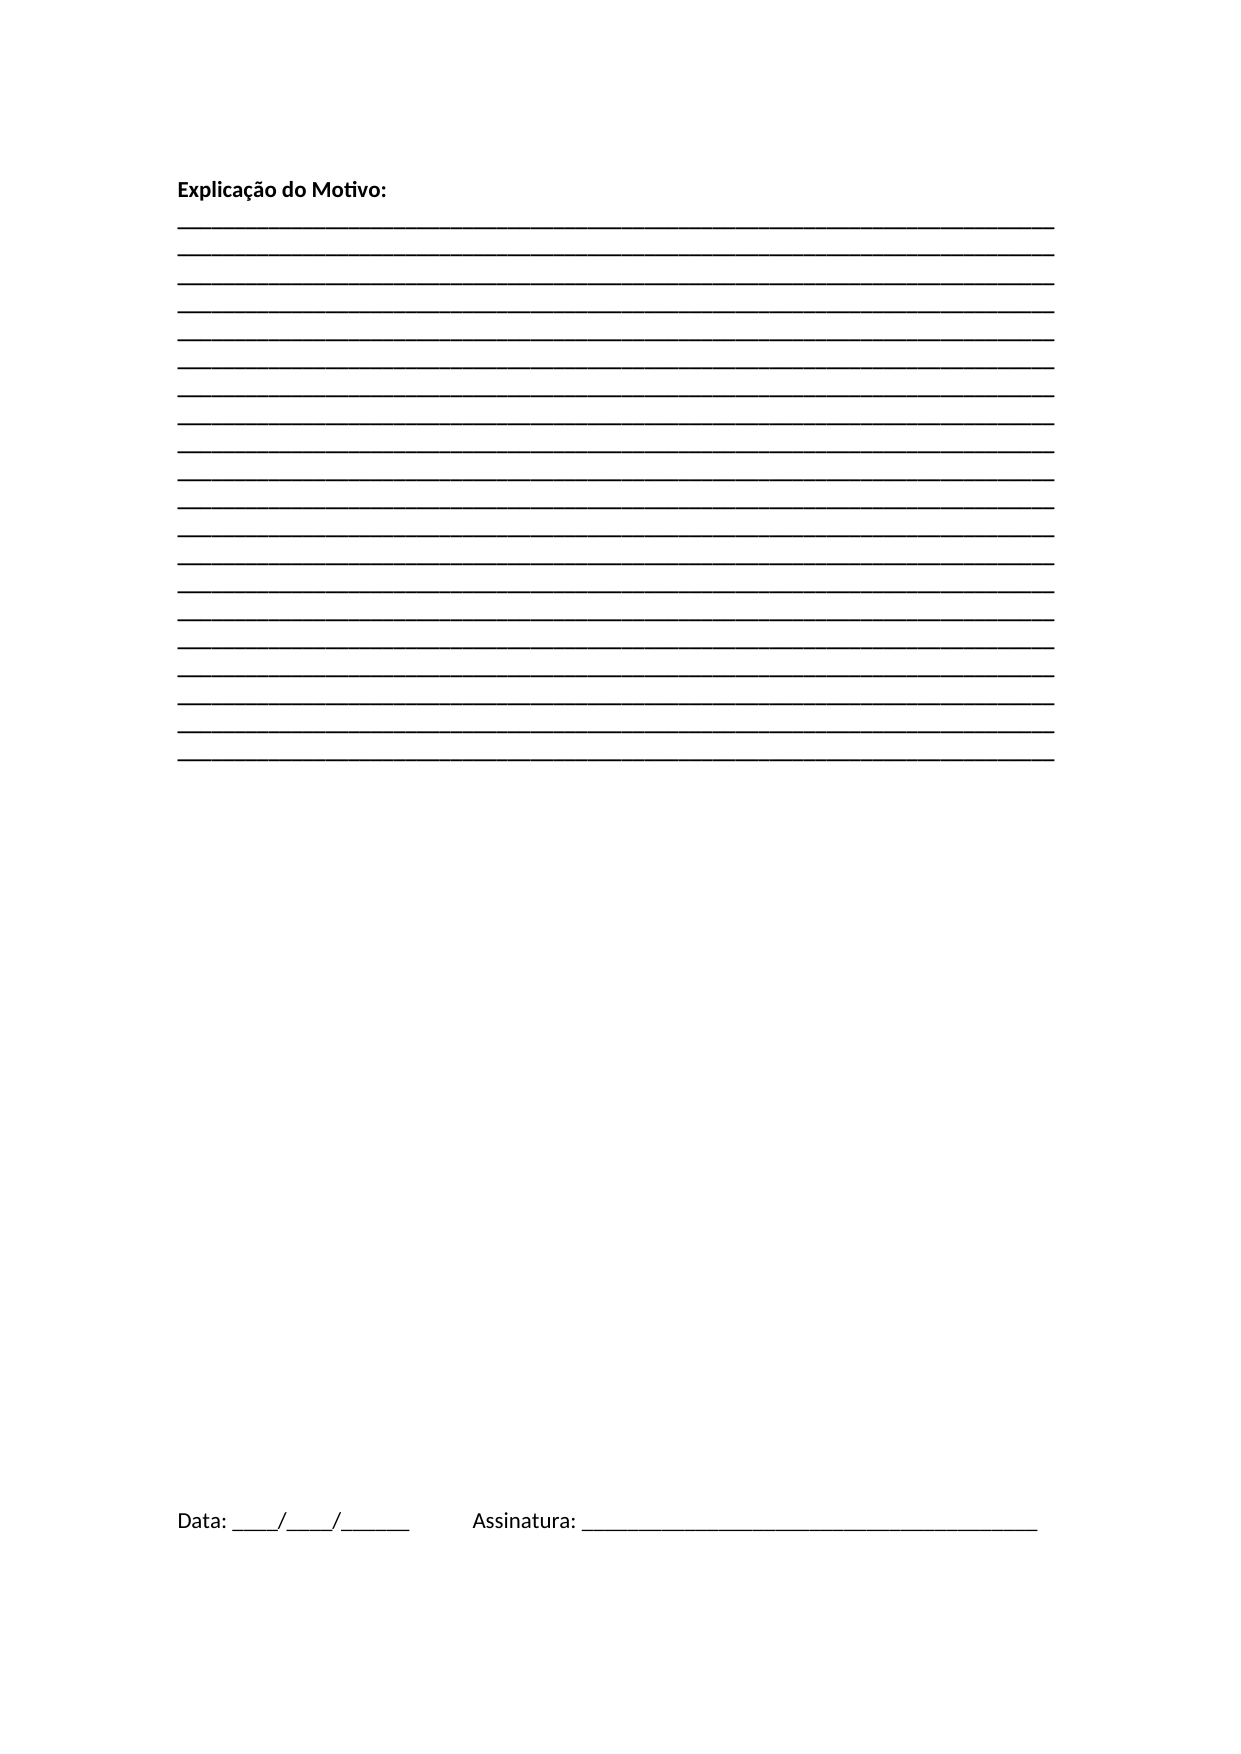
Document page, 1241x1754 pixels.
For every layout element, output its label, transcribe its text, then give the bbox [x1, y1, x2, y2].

text Data: ____/____/______ Assinatura: ­­­­­­­­­­­­­­­­­­________________________________________ [177, 1506, 1063, 1534]
text ____________________________________________________________________________________________________________________________________________________________________________________________________________________________________________________________________________________________________________________________________________________________________________________________________________________________________________________________________________________________________________________________________________________________________________________________________________________________________________________________________________________________________________________________________________________________________________________________________________________________________________________________________________________________________________________________________________________________________________________________________________________________________________________________________________________________________________________________________________________________________________________________________________________________________________________________________________________________________________________________________________________________________________________________________________________________________________________________________________________________________________________________________________________________________________________________________ [177, 204, 1063, 764]
text Explicação do Motivo: [177, 176, 1063, 204]
